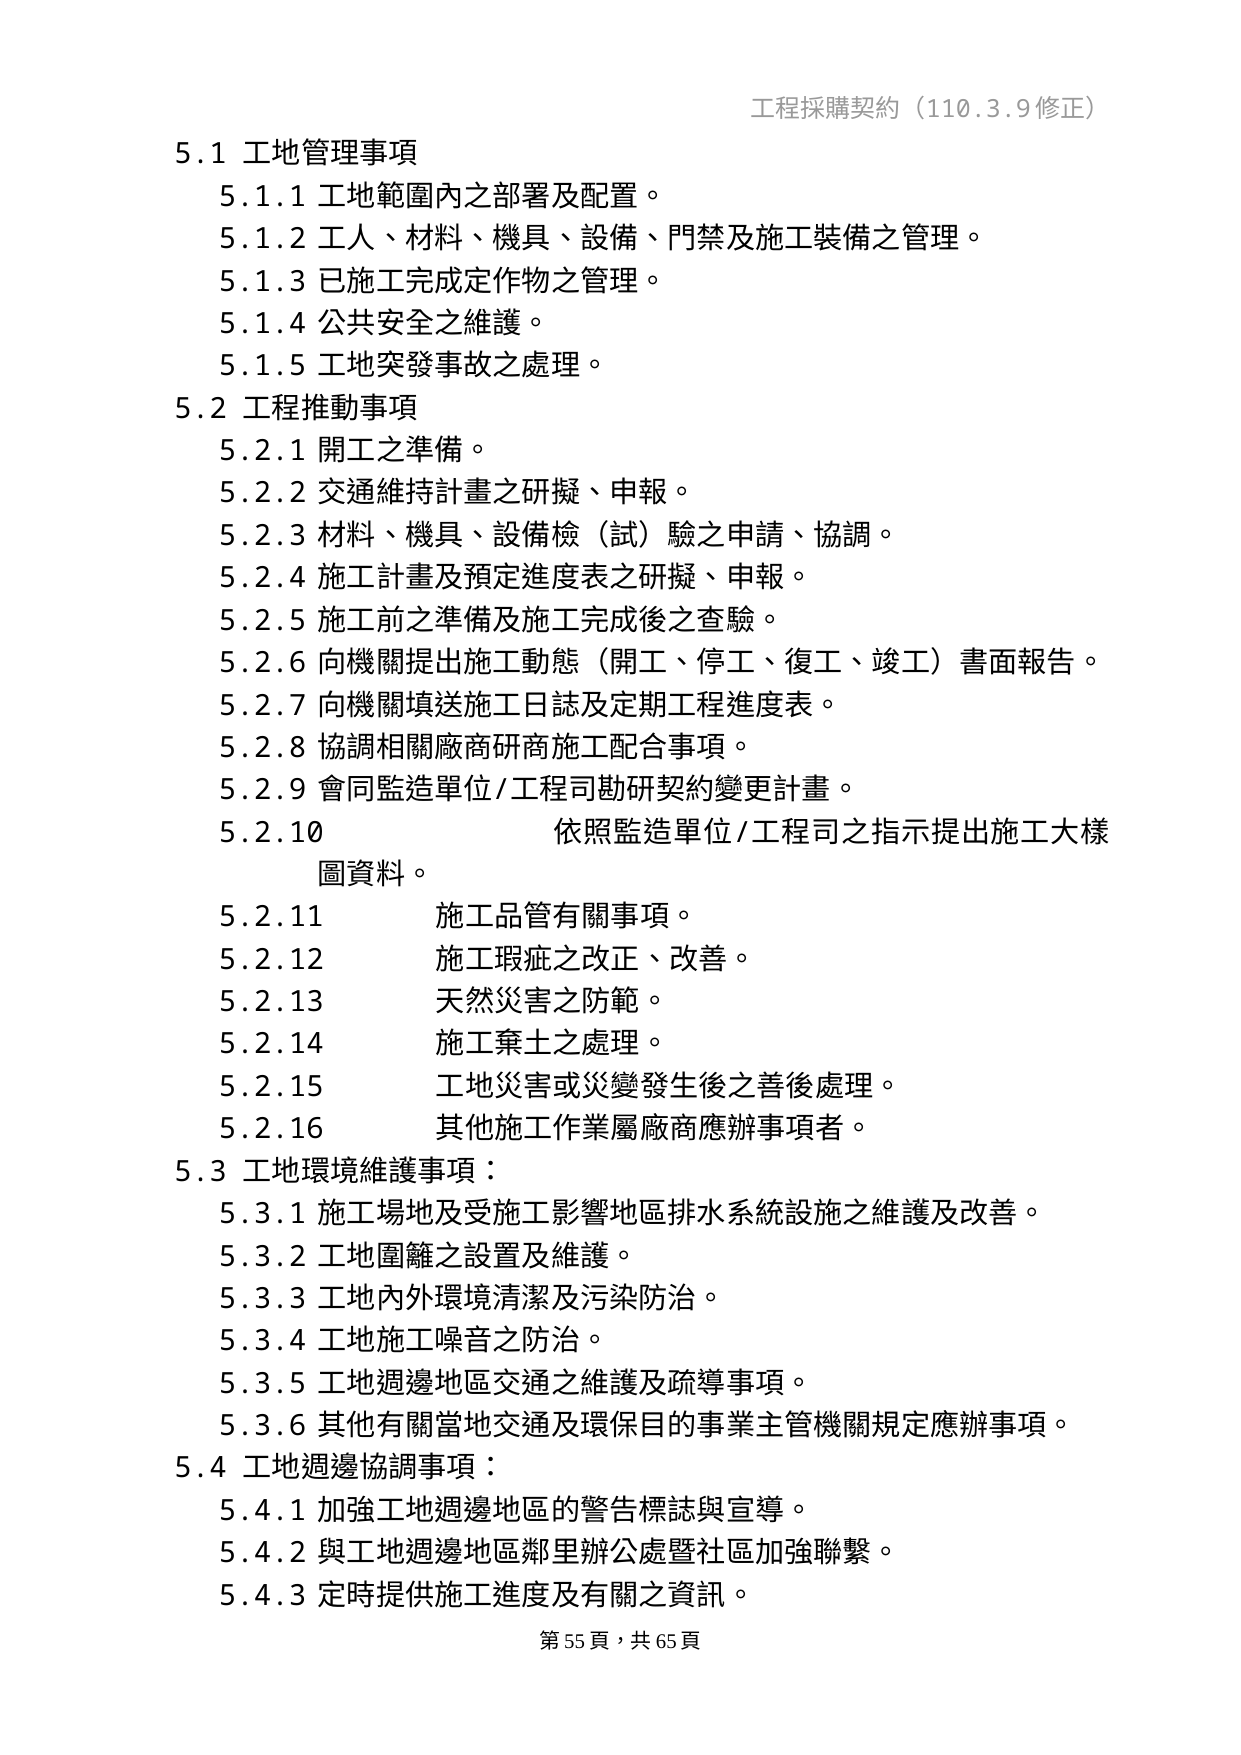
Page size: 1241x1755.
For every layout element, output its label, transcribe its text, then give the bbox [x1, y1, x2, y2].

list 已施工完成定作物之管理。 [218, 257, 1110, 299]
list 向機關提出施工動態（開工、停工、復工、竣工）書面報告。 [218, 639, 1110, 681]
list 會同監造單位/工程司勘研契約變更計畫。 [218, 766, 1110, 808]
list 施工棄土之處理。 [218, 1020, 1110, 1062]
list 加強工地週邊地區的警告標誌與宣導。 [218, 1486, 1110, 1529]
list 工地週邊地區交通之維護及疏導事項。 [218, 1359, 1110, 1402]
list 工地施工噪音之防治。 [218, 1317, 1110, 1359]
list 施工計畫及預定進度表之研擬、申報。 [218, 554, 1110, 596]
list 與工地週邊地區鄰里辦公處暨社區加強聯繫。 [218, 1529, 1110, 1571]
list 施工品管有關事項。 [218, 893, 1110, 935]
list 工地災害或災變發生後之善後處理。 [218, 1062, 1110, 1105]
list 向機關填送施工日誌及定期工程進度表。 [218, 681, 1110, 723]
list 協調相關廠商研商施工配合事項。 [218, 723, 1110, 766]
list 工地管理事項 [174, 130, 1110, 172]
list 工地環境維護事項： [174, 1147, 1110, 1190]
list 工地突發事故之處理。 [218, 342, 1110, 384]
list 定時提供施工進度及有關之資訊。 [218, 1571, 1110, 1614]
list 工地週邊協調事項： [174, 1444, 1110, 1486]
list 依照監造單位/工程司之指示提出施工大樣圖資料。 [218, 808, 1110, 893]
list 工地範圍內之部署及配置。 [218, 172, 1110, 215]
list 工人、材料、機具、設備、門禁及施工裝備之管理。 [218, 215, 1110, 257]
list 交通維持計畫之研擬、申報。 [218, 469, 1110, 511]
list 工程推動事項 [174, 384, 1110, 427]
list 其他有關當地交通及環保目的事業主管機關規定應辦事項。 [218, 1402, 1110, 1444]
list 開工之準備。 [218, 427, 1110, 469]
list 工地內外環境清潔及污染防治。 [218, 1274, 1110, 1317]
list 材料、機具、設備檢（試）驗之申請、協調。 [218, 511, 1110, 554]
list 公共安全之維護。 [218, 299, 1110, 342]
list 施工前之準備及施工完成後之查驗。 [218, 596, 1110, 639]
list 天然災害之防範。 [218, 978, 1110, 1020]
list 其他施工作業屬廠商應辦事項者。 [218, 1105, 1110, 1147]
list 施工場地及受施工影響地區排水系統設施之維護及改善。 [218, 1190, 1110, 1232]
list 工地圍籬之設置及維護。 [218, 1232, 1110, 1274]
list 施工瑕疵之改正、改善。 [218, 935, 1110, 978]
